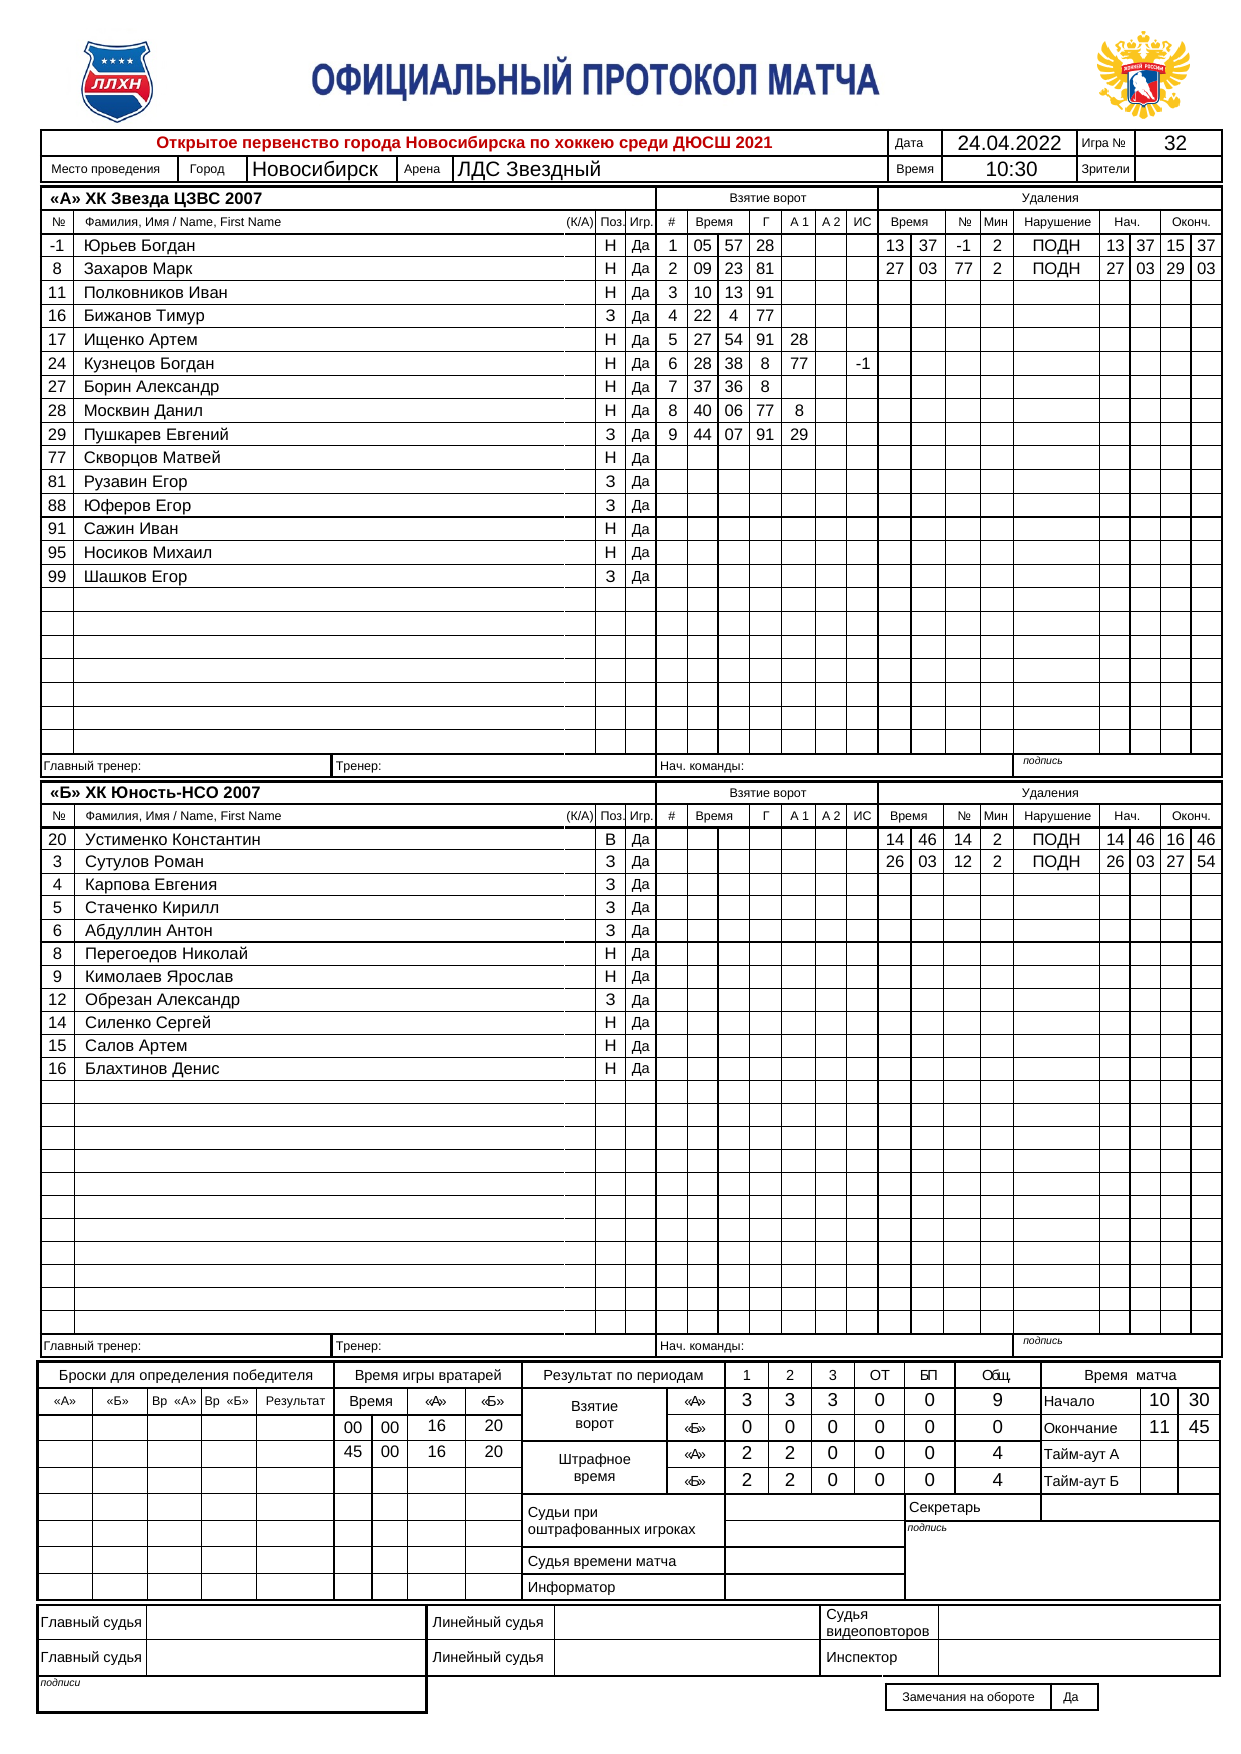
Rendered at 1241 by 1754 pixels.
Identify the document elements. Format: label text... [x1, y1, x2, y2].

table_header БП [905, 1363, 954, 1387]
table_cell [847, 235, 877, 256]
table_cell [879, 1150, 910, 1172]
table_cell [912, 588, 945, 611]
table_cell [912, 683, 945, 706]
table_cell [565, 1196, 595, 1218]
table_cell [1161, 920, 1190, 941]
table_cell Устименко Константин [75, 829, 564, 849]
table_cell [816, 235, 846, 256]
table_cell 8 [42, 943, 74, 964]
table_cell [946, 423, 980, 445]
table_cell [1014, 1127, 1099, 1149]
table_cell [1014, 518, 1099, 540]
table_cell [782, 1081, 815, 1103]
table_cell [816, 829, 846, 849]
table_cell 27 [1161, 850, 1190, 872]
table_cell [657, 659, 687, 682]
table_header Время матча [1042, 1363, 1219, 1387]
table_cell [816, 896, 846, 918]
table_cell [946, 659, 980, 682]
table_cell Да [626, 518, 655, 540]
table_cell Новосибирск [248, 157, 396, 181]
table_cell [782, 1127, 815, 1149]
table_cell [816, 1012, 846, 1033]
table_cell [1161, 1288, 1190, 1310]
table_cell [1192, 683, 1221, 706]
table_cell Время [688, 211, 749, 233]
table_cell 0 [855, 1389, 904, 1413]
table_cell [1161, 423, 1190, 445]
table_cell [1100, 1012, 1129, 1033]
table_cell [1100, 1104, 1129, 1126]
table_cell [912, 636, 945, 658]
table_cell [1014, 1173, 1099, 1195]
table_cell [1014, 612, 1099, 634]
table_cell Бижанов Тимур [74, 305, 564, 327]
table_cell [946, 470, 980, 493]
table_cell Судья видеоповторов [821, 1606, 938, 1639]
table_cell [565, 829, 595, 849]
table_cell [750, 565, 781, 587]
table_cell [657, 470, 687, 493]
table_cell Н [596, 328, 625, 351]
table_cell [688, 966, 717, 987]
table_cell [782, 1035, 815, 1057]
table_cell [750, 874, 781, 895]
table_cell [1161, 399, 1190, 422]
table_cell 8 [750, 352, 781, 374]
table_cell [39, 1521, 92, 1546]
table_cell [565, 1288, 595, 1310]
table_cell [847, 1081, 877, 1103]
table_cell [1100, 399, 1129, 422]
table_cell 27 [879, 257, 910, 280]
table_cell (К/А) [565, 805, 595, 826]
table_cell [944, 1219, 980, 1241]
table_cell [1100, 494, 1129, 516]
table_header Взятие ворот [657, 783, 877, 803]
table_cell [1100, 966, 1129, 987]
table_cell [847, 281, 877, 303]
table_cell Тайм-аут А [1042, 1441, 1140, 1467]
table_cell Время [688, 805, 749, 826]
table_cell [1131, 399, 1160, 422]
table_cell [373, 1521, 407, 1546]
table_cell [946, 565, 980, 587]
table_cell 16 [42, 305, 73, 327]
table_cell [879, 1219, 910, 1241]
table_cell [816, 588, 846, 611]
table_cell [657, 565, 687, 587]
table_cell [782, 1196, 815, 1218]
table_cell [719, 730, 749, 753]
table_cell 9 [42, 966, 74, 987]
table_cell [1100, 683, 1129, 706]
table_cell [596, 659, 625, 682]
table_cell подпись [906, 1522, 1219, 1599]
table_cell [1014, 707, 1099, 729]
table_cell [148, 1547, 201, 1573]
table_cell [782, 281, 815, 303]
table_cell [1192, 1311, 1221, 1333]
table_cell [148, 1494, 201, 1520]
table_cell [1192, 1012, 1221, 1033]
table_cell [1161, 1219, 1190, 1241]
table_cell [1192, 1288, 1221, 1310]
table_cell [565, 850, 595, 872]
table_cell [1131, 943, 1160, 964]
table_cell Тренер: [333, 755, 655, 776]
table_cell 2 [726, 1468, 768, 1493]
table_cell [1131, 730, 1160, 753]
table_cell [626, 1288, 655, 1310]
table_cell [944, 1242, 980, 1264]
table_cell [1131, 966, 1160, 987]
table_cell [816, 989, 846, 1011]
table_cell Шашков Егор [74, 565, 564, 587]
table_cell [1100, 612, 1129, 634]
table_cell [1100, 352, 1129, 374]
table_cell -1 [42, 235, 73, 256]
table_header Игра № [1078, 131, 1134, 155]
table_cell [565, 707, 595, 729]
table_cell Да [626, 874, 655, 895]
table_cell [75, 1288, 564, 1310]
table_cell [626, 1173, 655, 1195]
table_cell Арена [398, 157, 452, 181]
table_cell [1131, 446, 1160, 469]
table_cell Главный тренер: [42, 755, 330, 776]
table_cell [1192, 494, 1221, 516]
table_cell [912, 612, 945, 634]
table_cell [93, 1416, 147, 1440]
table_cell подпись [1014, 1335, 1221, 1356]
table_cell [657, 1081, 687, 1103]
table_cell [657, 541, 687, 564]
table_cell [782, 920, 815, 941]
table_cell [626, 1104, 655, 1126]
table_cell [555, 1640, 819, 1675]
table_cell [847, 470, 877, 493]
table_cell Н [596, 1012, 625, 1033]
table_cell [879, 1058, 910, 1079]
table_cell 37 [1131, 235, 1160, 256]
table_cell [847, 920, 877, 941]
table_cell [782, 874, 815, 895]
table_cell [688, 829, 717, 849]
table_cell [944, 1196, 980, 1218]
table_cell [657, 920, 687, 941]
table_cell Да [626, 943, 655, 964]
table_cell [782, 494, 815, 516]
table_cell Сажин Иван [74, 518, 564, 540]
table_cell [946, 399, 980, 422]
table_cell [981, 518, 1013, 540]
table_cell З [596, 423, 625, 445]
table_cell [1161, 1058, 1190, 1079]
table_cell [1192, 446, 1221, 469]
table_cell [688, 920, 717, 941]
table_cell -1 [946, 235, 980, 256]
table_cell 12 [42, 989, 74, 1011]
table_cell [719, 943, 749, 964]
table_cell [1161, 565, 1190, 587]
table_cell [912, 328, 945, 351]
table_cell Москвин Данил [74, 399, 564, 422]
table_cell 45 [335, 1441, 371, 1467]
table_cell [847, 1311, 877, 1333]
table_cell [39, 1574, 92, 1599]
table_cell Абдуллин Антон [75, 920, 564, 941]
table_cell [750, 1058, 781, 1079]
table_cell Да [626, 829, 655, 849]
table_cell [847, 1058, 877, 1079]
table_cell [257, 1468, 333, 1493]
table_cell З [596, 874, 625, 895]
table_cell [373, 1468, 407, 1493]
table_cell [879, 707, 910, 729]
table_cell [1131, 518, 1160, 540]
table_cell 8 [657, 399, 687, 422]
table_cell Н [596, 281, 625, 303]
table_cell [1161, 989, 1190, 1011]
table_cell [1161, 1173, 1190, 1195]
table_cell [719, 683, 749, 706]
table_cell Блахтинов Денис [75, 1058, 564, 1079]
table_cell 3 [769, 1389, 811, 1413]
table_cell [912, 1081, 943, 1103]
table_cell [1161, 1196, 1190, 1218]
table_cell [816, 850, 846, 872]
table_cell [944, 1288, 980, 1310]
table_cell [1161, 707, 1190, 729]
table_cell В [596, 829, 625, 849]
table_cell 2 [657, 257, 687, 280]
table_cell [1131, 565, 1160, 587]
table_cell Мин [981, 211, 1013, 233]
table_cell [782, 376, 815, 398]
table_cell [202, 1547, 256, 1573]
table_cell [816, 659, 846, 682]
table_cell 2 [981, 257, 1013, 280]
table_cell [1131, 305, 1160, 327]
table_cell [816, 636, 846, 658]
table_cell [466, 1494, 521, 1520]
table_cell Тайм-аут Б [1042, 1468, 1140, 1493]
table_cell [719, 850, 749, 872]
table_cell [939, 1606, 1219, 1639]
table_cell [408, 1574, 465, 1599]
table_cell [596, 1311, 625, 1333]
table_cell [719, 565, 749, 587]
table_cell [1131, 659, 1160, 682]
table_cell [148, 1441, 201, 1467]
table_cell [565, 874, 595, 895]
table_cell [1100, 470, 1129, 493]
table_cell [750, 1104, 781, 1126]
table_cell [912, 1265, 943, 1287]
table_cell [565, 352, 595, 374]
table_cell Н [596, 1035, 625, 1057]
table_cell [74, 636, 564, 658]
table_cell [782, 966, 815, 987]
table_cell [1192, 565, 1221, 587]
table_cell [626, 1265, 655, 1287]
table_cell [202, 1494, 256, 1520]
table_cell [688, 1288, 717, 1310]
table_cell [816, 423, 846, 445]
table_cell Нарушение [1014, 211, 1099, 233]
table_cell Перегоедов Николай [75, 943, 564, 964]
table_cell [565, 989, 595, 1011]
table_cell 16 [42, 1058, 74, 1079]
table_cell [657, 1058, 687, 1079]
table_cell [879, 352, 910, 374]
table_header Удаления [879, 783, 1221, 803]
table_cell [1192, 966, 1221, 987]
table_cell [816, 874, 846, 895]
table_cell [912, 920, 943, 941]
table_cell 14 [42, 1012, 74, 1033]
table_cell [42, 1265, 74, 1287]
table_cell [657, 518, 687, 540]
table_cell [596, 588, 625, 611]
table_cell 9 [657, 423, 687, 445]
table_cell [373, 1574, 407, 1599]
table_cell [750, 1288, 781, 1310]
table_cell Линейный судья [428, 1606, 554, 1639]
table_cell Секретарь [906, 1495, 1040, 1520]
table_cell 46 [1192, 829, 1221, 849]
table_cell [1014, 423, 1099, 445]
table_cell [596, 612, 625, 634]
table_cell [466, 1547, 521, 1573]
table_cell 0 [905, 1389, 954, 1413]
table_cell подписи [39, 1677, 425, 1711]
table_cell [879, 920, 910, 941]
table_cell З [596, 850, 625, 872]
table_cell [750, 1242, 781, 1264]
table_cell 9 [956, 1389, 1040, 1413]
table_cell [688, 1196, 717, 1218]
table_cell [75, 1081, 564, 1103]
table_cell Взятие ворот [523, 1389, 666, 1440]
table_cell [148, 1468, 201, 1493]
table_cell [719, 494, 749, 516]
table_cell [657, 1265, 687, 1287]
table_cell [816, 707, 846, 729]
table_header Общ. [956, 1363, 1040, 1387]
table_cell [657, 494, 687, 516]
table_cell [202, 1521, 256, 1546]
table_cell [816, 565, 846, 587]
table_cell 0 [905, 1415, 954, 1440]
table_cell [912, 707, 945, 729]
table_cell [1192, 1150, 1221, 1172]
table_cell 28 [688, 352, 717, 374]
table_cell [39, 1468, 92, 1493]
table_cell [944, 1104, 980, 1126]
table_header 24.04.2022 [943, 131, 1076, 155]
table_cell [335, 1468, 371, 1493]
table_cell [688, 1242, 717, 1264]
table_cell [946, 612, 980, 634]
table_cell [719, 541, 749, 564]
table_cell [912, 494, 945, 516]
table_cell [879, 376, 910, 398]
table_cell «Б» [668, 1468, 724, 1493]
table_cell [1131, 541, 1160, 564]
table_cell [657, 850, 687, 872]
table_cell [39, 1494, 92, 1520]
table_cell [657, 683, 687, 706]
table_cell Да [626, 423, 655, 445]
table_cell [719, 659, 749, 682]
table_cell Да [626, 399, 655, 422]
table_cell Да [626, 281, 655, 303]
table_cell [816, 1196, 846, 1218]
table_cell [1131, 683, 1160, 706]
table_cell подпись [1014, 755, 1221, 776]
table_cell [1100, 541, 1129, 564]
table_cell Н [596, 235, 625, 256]
table_cell [1131, 1173, 1160, 1195]
table_cell Да [626, 1058, 655, 1079]
table_cell 23 [719, 257, 749, 280]
table_cell 10 [1141, 1389, 1177, 1413]
table_cell [879, 659, 910, 682]
table_cell [1100, 423, 1129, 445]
table_cell [912, 659, 945, 682]
table_cell Окончание [1042, 1415, 1140, 1440]
table_cell [944, 966, 980, 987]
table_cell [1014, 328, 1099, 351]
table_cell [981, 683, 1013, 706]
table_cell [1161, 281, 1190, 303]
table_cell 77 [946, 257, 980, 280]
table_cell [782, 1104, 815, 1126]
table_cell [782, 565, 815, 587]
table_cell [1100, 874, 1129, 895]
table_cell [719, 1058, 749, 1079]
table_cell З [596, 896, 625, 918]
table_cell [565, 1035, 595, 1057]
table_cell [1131, 920, 1160, 941]
table_cell 54 [1192, 850, 1221, 872]
table_cell 4 [42, 874, 74, 895]
table_cell [981, 943, 1013, 964]
table_cell [847, 446, 877, 469]
table_cell [1161, 376, 1190, 398]
table_cell [944, 1081, 980, 1103]
table_cell Да [626, 470, 655, 493]
table_cell [847, 989, 877, 1011]
table_cell [74, 612, 564, 634]
table_header 3 [812, 1363, 854, 1387]
table_cell [1192, 352, 1221, 374]
table_cell [847, 612, 877, 634]
table_cell 2 [981, 235, 1013, 256]
table_header Время игры вратарей [335, 1363, 521, 1387]
table_cell [596, 1081, 625, 1103]
table_cell [596, 636, 625, 658]
table_cell [719, 1035, 749, 1057]
table_cell 81 [42, 470, 73, 493]
table_cell [42, 1311, 74, 1333]
table_cell [565, 257, 595, 280]
table_cell [782, 730, 815, 753]
table_cell [657, 1242, 687, 1264]
table_cell 11 [1141, 1415, 1177, 1440]
table_cell [596, 1242, 625, 1264]
table_cell [981, 896, 1013, 918]
table_cell [373, 1547, 407, 1573]
table_cell Да [626, 494, 655, 516]
table_cell [981, 423, 1013, 445]
table_cell З [596, 920, 625, 941]
table_cell [202, 1574, 256, 1599]
table_cell [879, 305, 910, 327]
table_cell Тренер: [333, 1335, 655, 1356]
table_cell [944, 989, 980, 1011]
table_cell [912, 1311, 943, 1333]
table_cell [750, 1035, 781, 1057]
table_cell [847, 1219, 877, 1241]
table_cell [981, 352, 1013, 374]
table_cell Да [626, 989, 655, 1011]
table_cell [657, 989, 687, 1011]
table_cell [719, 1081, 749, 1103]
table_cell [719, 1242, 749, 1264]
table_cell [847, 423, 877, 445]
table_cell [750, 966, 781, 987]
table_cell 07 [719, 423, 749, 445]
table_cell [782, 707, 815, 729]
table_cell [1161, 541, 1190, 564]
table_cell [879, 565, 910, 587]
table_cell [782, 850, 815, 872]
table_cell [816, 281, 846, 303]
table_cell Нач. команды: [657, 755, 1012, 776]
table_cell [1014, 352, 1099, 374]
table_cell [565, 235, 595, 256]
table_cell 91 [750, 423, 781, 445]
table_cell [565, 730, 595, 753]
table_cell [626, 1311, 655, 1333]
table_cell 38 [719, 352, 749, 374]
table_cell [912, 423, 945, 445]
table_cell Фамилия, Имя / Name, First Name [74, 211, 565, 233]
table_cell [93, 1521, 147, 1546]
table_cell [1131, 423, 1160, 445]
table_cell [912, 518, 945, 540]
table_cell 4 [657, 305, 687, 327]
table_cell [944, 1265, 980, 1287]
table_cell [596, 1265, 625, 1287]
table_cell [750, 730, 781, 753]
table_cell З [596, 470, 625, 493]
table_cell [750, 1219, 781, 1241]
table_cell [148, 1416, 201, 1440]
table_cell [1100, 305, 1129, 327]
table_cell [75, 1219, 564, 1241]
table_cell Информатор [523, 1575, 724, 1599]
table_cell [596, 1196, 625, 1218]
table_cell [335, 1494, 371, 1520]
table_cell [1131, 376, 1160, 398]
table_cell [1131, 352, 1160, 374]
table_cell [782, 446, 815, 469]
table_cell № [944, 805, 980, 826]
table_cell [750, 1127, 781, 1149]
table_cell 14 [1100, 829, 1129, 849]
table_cell Место проведения [42, 157, 177, 181]
table_cell Город [179, 157, 246, 181]
table_cell [466, 1521, 521, 1546]
table_cell [657, 1012, 687, 1033]
table_cell 24 [42, 352, 73, 374]
table_cell [1161, 1127, 1190, 1149]
table_cell [688, 1127, 717, 1149]
table_cell [719, 518, 749, 540]
table_cell [726, 1521, 904, 1546]
table_cell 7 [657, 376, 687, 398]
table_cell [847, 1196, 877, 1218]
table_cell [688, 896, 717, 918]
table_cell [626, 1081, 655, 1103]
table_cell Время [879, 805, 943, 826]
table_cell З [596, 565, 625, 587]
table_cell [719, 470, 749, 493]
table_cell [565, 588, 595, 611]
table_cell [912, 989, 943, 1011]
table_cell [1131, 989, 1160, 1011]
table_cell [565, 541, 595, 564]
table_cell [42, 1242, 74, 1264]
table_cell 00 [373, 1416, 407, 1440]
table_cell [847, 1265, 877, 1287]
table_cell 15 [42, 1035, 74, 1057]
table_cell 88 [42, 494, 73, 516]
table_cell [555, 1606, 819, 1639]
table_cell 3 [42, 850, 74, 872]
table_cell [147, 1640, 425, 1675]
table_cell 11 [42, 281, 73, 303]
table_cell [981, 1058, 1013, 1079]
table_cell [565, 1104, 595, 1126]
table_cell [565, 1012, 595, 1033]
table_cell «Б » [466, 1389, 521, 1413]
table_cell [1192, 636, 1221, 658]
table_cell ПОДН [1014, 235, 1099, 256]
table_cell [1014, 565, 1099, 587]
table_cell [816, 1035, 846, 1057]
table_cell Да [626, 352, 655, 374]
table_cell [1161, 1104, 1190, 1126]
table_cell [565, 328, 595, 351]
table_cell 8 [782, 399, 815, 422]
table_cell 29 [1161, 257, 1190, 280]
table_cell [1192, 588, 1221, 611]
table_cell 2 [981, 850, 1013, 872]
table_cell [719, 707, 749, 729]
table_cell 77 [42, 446, 73, 469]
table_cell Да [626, 257, 655, 280]
table_cell [981, 707, 1013, 729]
table_cell [816, 966, 846, 987]
table_cell Линейный судья [428, 1640, 554, 1675]
table_cell [202, 1468, 256, 1493]
table_cell [946, 588, 980, 611]
table_cell [1161, 305, 1190, 327]
table_cell [1131, 328, 1160, 351]
picture [5, 28, 1197, 129]
table_cell [782, 683, 815, 706]
table_cell [657, 1173, 687, 1195]
table_cell [816, 1104, 846, 1126]
table_cell Главный судья [39, 1606, 146, 1639]
table_cell Да [626, 896, 655, 918]
table_cell [750, 612, 781, 634]
table_cell [42, 1173, 74, 1195]
table_cell [719, 1173, 749, 1195]
table_cell [719, 1219, 749, 1241]
table_cell 16 [408, 1441, 465, 1467]
table_cell [93, 1547, 147, 1573]
table_cell [719, 1127, 749, 1149]
table_cell [946, 730, 980, 753]
table_cell [1192, 376, 1221, 398]
table_cell (К/А) [565, 211, 595, 233]
table_cell [719, 636, 749, 658]
table_cell [816, 470, 846, 493]
table_cell [1014, 1265, 1099, 1287]
table_cell 1 [657, 235, 687, 256]
table_cell 06 [719, 399, 749, 422]
table_cell [782, 896, 815, 918]
table_cell [335, 1574, 371, 1599]
table_cell [1192, 470, 1221, 493]
table_cell [565, 612, 595, 634]
table_cell [1161, 328, 1190, 351]
table_cell Да [626, 235, 655, 256]
table_cell № [42, 211, 73, 233]
table_cell [74, 659, 564, 682]
table_cell [1192, 423, 1221, 445]
table_cell [565, 470, 595, 493]
table_cell Игр. [626, 805, 655, 826]
table_cell [912, 376, 945, 398]
table_cell [1161, 612, 1190, 634]
table_cell [1014, 494, 1099, 516]
table_cell [879, 588, 910, 611]
table_cell [257, 1574, 333, 1599]
table_cell [944, 920, 980, 941]
table_cell [1192, 1173, 1221, 1195]
table_cell 36 [719, 376, 749, 398]
table_cell [946, 518, 980, 540]
table_cell [750, 683, 781, 706]
table_cell Юрьев Богдан [74, 235, 564, 256]
table_cell [596, 1173, 625, 1195]
table_cell [879, 1196, 910, 1218]
table_cell [93, 1574, 147, 1599]
table_cell [1131, 470, 1160, 493]
table_cell [657, 1288, 687, 1310]
table_cell [1192, 1219, 1221, 1241]
table_cell [565, 1219, 595, 1241]
table_cell [1161, 659, 1190, 682]
table_cell 0 [855, 1442, 904, 1467]
table_cell [657, 896, 687, 918]
table_cell 27 [1100, 257, 1129, 280]
table_cell [1192, 1127, 1221, 1149]
table_cell [912, 730, 945, 753]
table_cell [688, 659, 717, 682]
table_cell [879, 494, 910, 516]
table_cell [1192, 1081, 1221, 1103]
table_cell [750, 943, 781, 964]
table_cell [1100, 1058, 1129, 1079]
table_cell [1192, 281, 1221, 303]
table_cell Да [626, 1035, 655, 1057]
table_cell [816, 541, 846, 564]
table_cell [688, 541, 717, 564]
table_cell [688, 989, 717, 1011]
table_cell 14 [879, 829, 910, 849]
table_cell [750, 1081, 781, 1103]
table_cell [816, 1265, 846, 1287]
table_cell [782, 1058, 815, 1079]
table_cell [1141, 1441, 1177, 1467]
table_cell [816, 494, 846, 516]
table_cell [1131, 874, 1160, 895]
table_cell [879, 541, 910, 564]
table_cell [1192, 1058, 1221, 1079]
table_cell [147, 1606, 425, 1639]
table_cell [1161, 494, 1190, 516]
table_cell [1192, 1242, 1221, 1264]
table_cell [912, 1219, 943, 1241]
table_cell [75, 1242, 564, 1264]
table_cell [847, 518, 877, 540]
table_cell [816, 328, 846, 351]
table_cell [1014, 1150, 1099, 1172]
table_cell [816, 1242, 846, 1264]
table_cell ПОДН [1014, 829, 1099, 849]
table_cell № [946, 211, 980, 233]
table_cell [879, 1012, 910, 1033]
table_cell [42, 1150, 74, 1172]
table_cell Инспектор [821, 1640, 938, 1675]
table_cell [565, 446, 595, 469]
table_cell [847, 494, 877, 516]
table_header Результат по периодам [523, 1363, 724, 1387]
table_cell [688, 943, 717, 964]
table_cell [879, 281, 910, 303]
table_cell [981, 920, 1013, 941]
table_cell [42, 1288, 74, 1310]
table_cell [1014, 1288, 1099, 1310]
table_cell [657, 730, 687, 753]
table_cell [1100, 659, 1129, 682]
table_header ОТ [855, 1363, 904, 1387]
table_cell [750, 1150, 781, 1172]
table_cell 03 [912, 850, 943, 872]
table_cell Н [596, 399, 625, 422]
table_cell Сутулов Роман [75, 850, 564, 872]
table_cell [148, 1574, 201, 1599]
table_header Дата [889, 131, 941, 155]
table_cell [657, 1150, 687, 1172]
table_cell [847, 943, 877, 964]
table_cell № [42, 805, 74, 826]
table_cell [912, 470, 945, 493]
table_cell [719, 588, 749, 611]
table_cell [816, 1173, 846, 1195]
table_cell [1192, 1104, 1221, 1126]
table_header Удаления [879, 188, 1221, 209]
table_cell Да [626, 376, 655, 398]
table_cell [1100, 328, 1129, 351]
table_cell Зрители [1078, 157, 1134, 181]
table_cell [1161, 1081, 1190, 1103]
table_cell [335, 1547, 371, 1573]
table_cell [816, 352, 846, 374]
table_cell [912, 305, 945, 327]
table_header «Б» ХК Юность-НСО 2007 [42, 783, 655, 803]
table_cell [257, 1441, 333, 1467]
table_cell [202, 1441, 256, 1467]
table_cell Да [626, 966, 655, 987]
table_cell [1192, 896, 1221, 918]
table_cell [847, 683, 877, 706]
table_cell [816, 730, 846, 753]
table_cell [688, 1104, 717, 1126]
table_cell 27 [42, 376, 73, 398]
table_cell [596, 1150, 625, 1172]
table_cell 46 [1131, 829, 1160, 849]
table_cell [847, 1012, 877, 1033]
table_cell [816, 399, 846, 422]
table_cell Да [626, 565, 655, 587]
table_cell [1192, 1265, 1221, 1287]
table_cell 0 [769, 1415, 811, 1440]
table_cell [42, 1127, 74, 1149]
table_cell [408, 1468, 465, 1493]
table_cell 0 [855, 1468, 904, 1493]
table_cell [1100, 1265, 1129, 1287]
table_cell [1014, 920, 1099, 941]
table_cell 13 [1100, 235, 1129, 256]
table_cell [1131, 636, 1160, 658]
table_cell 20 [466, 1416, 521, 1440]
table_cell [847, 1150, 877, 1172]
table_cell 0 [812, 1415, 854, 1440]
table_cell [408, 1494, 465, 1520]
table_cell [944, 1035, 980, 1057]
table_cell Поз. [596, 211, 625, 233]
table_cell [688, 1265, 717, 1287]
table_cell ИС [847, 805, 877, 826]
table_cell [657, 1104, 687, 1126]
table_cell [688, 636, 717, 658]
table_cell Захаров Марк [74, 257, 564, 280]
table_cell [912, 966, 943, 987]
table_cell [946, 376, 980, 398]
table_cell [946, 707, 980, 729]
table_cell 28 [782, 328, 815, 351]
table_cell [750, 446, 781, 469]
table_cell [816, 376, 846, 398]
table_cell [1100, 565, 1129, 587]
table_cell «Б» [93, 1389, 147, 1413]
table_cell [1161, 1311, 1190, 1333]
table_cell [688, 612, 717, 634]
table_cell [1192, 730, 1221, 753]
table_cell [565, 1265, 595, 1287]
table_cell [912, 281, 945, 303]
table_cell [719, 612, 749, 634]
table_cell [42, 1104, 74, 1126]
table_cell Нач. [1100, 211, 1160, 233]
table_cell [719, 1196, 749, 1218]
table_cell 77 [750, 305, 781, 327]
table_cell [946, 328, 980, 351]
table_cell [1161, 588, 1190, 611]
table_cell 3 [726, 1389, 768, 1413]
table_cell [1192, 541, 1221, 564]
table_cell [565, 966, 595, 987]
table_cell [1192, 659, 1221, 682]
table_cell 0 [855, 1415, 904, 1440]
table_cell [782, 257, 815, 280]
table_cell [1100, 730, 1129, 753]
table_cell [1014, 659, 1099, 682]
table_cell [42, 659, 73, 682]
table_cell [373, 1494, 407, 1520]
table_cell Время [889, 157, 941, 181]
table_cell [1100, 943, 1129, 964]
table_header Броски для определения победителя [39, 1363, 333, 1387]
table_cell [847, 1127, 877, 1149]
table_cell [816, 257, 846, 280]
table_cell [1131, 1081, 1160, 1103]
table_cell [847, 659, 877, 682]
table_header 2 [769, 1363, 811, 1387]
table_cell [39, 1547, 92, 1573]
table_cell [1131, 1311, 1160, 1333]
table_cell 10 [688, 281, 717, 303]
table_cell Салов Артем [75, 1035, 564, 1057]
table_cell 57 [719, 235, 749, 256]
table_cell [981, 730, 1013, 753]
table_cell [750, 829, 781, 849]
table_cell Н [596, 943, 625, 964]
table_cell [596, 683, 625, 706]
table_cell 91 [42, 518, 73, 540]
table_cell [565, 683, 595, 706]
table_cell # [657, 211, 687, 233]
table_cell [981, 470, 1013, 493]
table_cell [782, 829, 815, 849]
table_cell [879, 470, 910, 493]
table_cell Начало [1042, 1389, 1140, 1413]
table_cell [39, 1416, 92, 1440]
table_cell [688, 1311, 717, 1333]
table_cell [1161, 1150, 1190, 1172]
table_cell 54 [719, 328, 749, 351]
table_cell [1131, 1219, 1160, 1241]
table_cell [75, 1173, 564, 1195]
table_cell 03 [912, 257, 945, 280]
table_cell [1161, 874, 1190, 895]
table_cell [1014, 446, 1099, 469]
table_cell 4 [719, 305, 749, 327]
table_cell [750, 1311, 781, 1333]
table_cell [879, 1311, 910, 1333]
table_cell [1014, 874, 1099, 895]
table_cell [1192, 305, 1221, 327]
table_cell [719, 1104, 749, 1126]
table_cell 30 [1179, 1389, 1219, 1413]
table_cell [74, 707, 564, 729]
table_cell [847, 328, 877, 351]
table_cell [1014, 1242, 1099, 1264]
table_cell 44 [688, 423, 717, 445]
table_cell [335, 1521, 371, 1546]
table_cell ЛДС Звездный [454, 157, 887, 181]
table_cell [1161, 966, 1190, 987]
table_cell [1014, 305, 1099, 327]
table_cell [879, 446, 910, 469]
table_cell [879, 989, 910, 1011]
table_cell [1014, 1196, 1099, 1218]
table_cell 0 [905, 1468, 954, 1493]
table_cell [688, 1035, 717, 1057]
table_cell [946, 352, 980, 374]
table_cell Нач. команды: [657, 1335, 1012, 1356]
table_cell [1100, 518, 1129, 540]
table_cell [879, 1035, 910, 1057]
table_cell 6 [657, 352, 687, 374]
table_cell [1136, 157, 1221, 181]
table_cell [981, 1081, 1013, 1103]
table_cell [565, 1242, 595, 1264]
table_cell [1131, 1242, 1160, 1264]
table_cell [565, 659, 595, 682]
table_cell [719, 1311, 749, 1333]
table_cell [1192, 989, 1221, 1011]
table_cell [688, 707, 717, 729]
table_cell 2 [726, 1442, 768, 1467]
table_cell [1014, 541, 1099, 564]
table_cell [981, 541, 1013, 564]
table_cell [726, 1548, 904, 1573]
table_cell 46 [912, 829, 943, 849]
table_cell [719, 829, 749, 849]
table_cell [1014, 636, 1099, 658]
table_cell [1192, 874, 1221, 895]
table_cell [782, 305, 815, 327]
table_cell [782, 1219, 815, 1241]
table_header Взятие ворот [657, 188, 877, 209]
table_cell [75, 1311, 564, 1333]
table_cell [1014, 470, 1099, 493]
table_cell [719, 966, 749, 987]
table_cell [750, 518, 781, 540]
table_cell Оконч. [1161, 211, 1221, 233]
table_cell [912, 1242, 943, 1264]
table_cell [750, 494, 781, 516]
table_cell [1100, 636, 1129, 658]
table_cell [1131, 1150, 1160, 1172]
table_cell [946, 446, 980, 469]
table_cell [1100, 376, 1129, 398]
table_cell 00 [373, 1441, 407, 1467]
table_cell [879, 1081, 910, 1103]
table_cell [466, 1468, 521, 1493]
table_cell [981, 1150, 1013, 1172]
table_cell [657, 1219, 687, 1241]
table_cell [1179, 1441, 1219, 1467]
table_cell [42, 636, 73, 658]
table_cell [1192, 1035, 1221, 1057]
table_cell [626, 588, 655, 611]
table_cell [1100, 446, 1129, 469]
table_cell [688, 470, 717, 493]
table_cell [816, 1058, 846, 1079]
table_cell [912, 352, 945, 374]
table_cell [879, 1242, 910, 1264]
table_cell [565, 943, 595, 964]
table_cell [1100, 920, 1129, 941]
table_cell [688, 518, 717, 540]
table_cell [912, 874, 943, 895]
table_cell А 2 [816, 211, 846, 233]
table_cell [879, 1288, 910, 1310]
table_cell [912, 896, 943, 918]
table_cell Игр. [626, 211, 655, 233]
table_cell [42, 707, 73, 729]
table_cell [1014, 943, 1099, 964]
table_cell [879, 423, 910, 445]
table_cell Вр «Б» [202, 1389, 256, 1413]
table_cell [750, 636, 781, 658]
table_cell 17 [42, 328, 73, 351]
table_cell [782, 235, 815, 256]
table_cell [1100, 1311, 1129, 1333]
table_cell [688, 565, 717, 587]
table_cell [879, 1265, 910, 1287]
table_cell [688, 494, 717, 516]
table_cell [782, 1288, 815, 1310]
table_cell [719, 446, 749, 469]
table_cell [981, 281, 1013, 303]
table_cell [847, 829, 877, 849]
table_cell [847, 1288, 877, 1310]
table_cell [750, 541, 781, 564]
table_cell [1014, 1058, 1099, 1079]
table_cell Кузнецов Богдан [74, 352, 564, 374]
table_cell 3 [657, 281, 687, 303]
table_cell [847, 541, 877, 564]
table_cell [688, 730, 717, 753]
table_cell [879, 518, 910, 540]
table_cell [1131, 1035, 1160, 1057]
table_cell [1100, 1173, 1129, 1195]
table_cell [944, 1150, 980, 1172]
table_cell [74, 588, 564, 611]
table_cell [750, 1196, 781, 1218]
table_cell [688, 850, 717, 872]
table_cell 45 [1179, 1415, 1219, 1440]
table_cell Скворцов Матвей [74, 446, 564, 469]
table_cell [1131, 1265, 1160, 1287]
table_cell [257, 1416, 333, 1440]
table_cell [565, 423, 595, 445]
table_cell Н [596, 376, 625, 398]
table_cell [1014, 730, 1099, 753]
table_cell [688, 874, 717, 895]
table_cell Оконч. [1161, 805, 1221, 826]
table_cell [1192, 920, 1221, 941]
table_cell [782, 1265, 815, 1287]
table_cell Силенко Сергей [75, 1012, 564, 1033]
table_cell 91 [750, 328, 781, 351]
table_cell [912, 399, 945, 422]
table_cell [1179, 1468, 1219, 1493]
table_cell [1099, 1682, 1220, 1711]
table_cell [1014, 376, 1099, 398]
table_cell [750, 850, 781, 872]
table_cell [946, 541, 980, 564]
table_cell [657, 1311, 687, 1333]
table_cell Г [750, 211, 781, 233]
table_cell [816, 518, 846, 540]
table_cell Полковников Иван [74, 281, 564, 303]
table_cell 16 [1161, 829, 1190, 849]
table_cell [912, 1150, 943, 1172]
table_cell [944, 1127, 980, 1149]
table_cell Ищенко Артем [74, 328, 564, 351]
table_cell [816, 683, 846, 706]
table_cell [944, 896, 980, 918]
table_cell [626, 612, 655, 634]
table_cell «А» [408, 1389, 465, 1413]
table_cell [565, 281, 595, 303]
table_cell [657, 636, 687, 658]
table_cell [1100, 707, 1129, 729]
table_cell [944, 1058, 980, 1079]
table_cell [1161, 1265, 1190, 1287]
table_cell Нач. [1100, 805, 1160, 826]
table_cell [782, 659, 815, 682]
table_cell [1014, 1311, 1099, 1333]
table_cell 5 [42, 896, 74, 918]
table_cell 13 [719, 281, 749, 303]
table_cell [981, 1127, 1013, 1149]
table_cell Время [335, 1389, 407, 1413]
table_cell [782, 636, 815, 658]
table_cell Обрезан Александр [75, 989, 564, 1011]
table_cell [1192, 612, 1221, 634]
table_cell Н [596, 1058, 625, 1079]
table_cell [1161, 470, 1190, 493]
table_cell [1100, 1127, 1129, 1149]
table_cell 8 [750, 376, 781, 398]
table_cell [981, 966, 1013, 987]
table_cell 91 [750, 281, 781, 303]
table_cell [944, 943, 980, 964]
table_cell [944, 874, 980, 895]
table_cell 2 [981, 829, 1013, 849]
table_cell 6 [42, 920, 74, 941]
table_cell 0 [812, 1468, 854, 1493]
table_cell [750, 588, 781, 611]
table_cell [42, 730, 73, 753]
table_cell [1014, 1081, 1099, 1103]
table_cell 0 [812, 1442, 854, 1467]
table_cell # [657, 805, 687, 826]
table_cell [565, 565, 595, 587]
table_cell [879, 1104, 910, 1126]
table_header Замечания на обороте [887, 1685, 1050, 1709]
table_cell [1131, 281, 1160, 303]
table_cell [981, 1288, 1013, 1310]
table_cell [847, 1242, 877, 1264]
table_cell [565, 376, 595, 398]
table_cell [719, 896, 749, 918]
table_cell 03 [1131, 257, 1160, 280]
table_cell [657, 1127, 687, 1149]
table_cell [626, 1150, 655, 1172]
table_cell [1131, 494, 1160, 516]
table_cell [782, 518, 815, 540]
table_cell [981, 636, 1013, 658]
table_cell [912, 1012, 943, 1033]
table_cell [257, 1521, 333, 1546]
table_cell З [596, 989, 625, 1011]
table_cell 0 [905, 1442, 954, 1467]
table_cell [1131, 1127, 1160, 1149]
table_cell [1192, 399, 1221, 422]
table_cell [1161, 1012, 1190, 1033]
table_cell [1131, 1012, 1160, 1033]
table_cell [565, 518, 595, 540]
table_cell «А» [668, 1389, 724, 1413]
table_cell [75, 1265, 564, 1287]
table_cell Кимолаев Ярослав [75, 966, 564, 987]
table_cell [42, 1196, 74, 1218]
table_cell 12 [944, 850, 980, 872]
table_cell [847, 636, 877, 658]
table_cell Стаченко Кирилл [75, 896, 564, 918]
table_cell Н [596, 446, 625, 469]
table_cell А 1 [782, 211, 815, 233]
table_cell [847, 588, 877, 611]
table_cell [816, 1081, 846, 1103]
table_cell [93, 1468, 147, 1493]
table_cell [42, 1081, 74, 1103]
table_cell 2 [769, 1442, 811, 1467]
table_cell [912, 1173, 943, 1195]
table_cell [847, 1035, 877, 1057]
table_cell [816, 943, 846, 964]
table_cell [596, 707, 625, 729]
table_cell [428, 1677, 882, 1711]
table_cell [782, 541, 815, 564]
table_cell [565, 1081, 595, 1103]
table_cell 16 [408, 1416, 465, 1440]
table_cell [596, 1288, 625, 1310]
table_cell [816, 446, 846, 469]
table_cell [750, 896, 781, 918]
table_cell [1161, 1242, 1190, 1264]
table_cell [750, 659, 781, 682]
table_cell [688, 1173, 717, 1195]
table_cell [912, 1127, 943, 1149]
table_cell [257, 1494, 333, 1520]
table_cell [688, 1058, 717, 1079]
table_cell 40 [688, 399, 717, 422]
table_cell «А» [668, 1442, 724, 1467]
table_cell [944, 1173, 980, 1195]
table_cell [1014, 1104, 1099, 1126]
table_cell [946, 494, 980, 516]
table_cell 14 [944, 829, 980, 849]
table_cell [596, 730, 625, 753]
table_cell [688, 1012, 717, 1033]
table_cell 37 [1192, 235, 1221, 256]
table_cell [148, 1521, 201, 1546]
table_cell [1161, 446, 1190, 469]
table_cell [816, 1127, 846, 1149]
table_cell Главный судья [39, 1640, 146, 1675]
table_cell [657, 1035, 687, 1057]
table_cell 13 [879, 235, 910, 256]
table_cell [847, 257, 877, 280]
table_cell [626, 659, 655, 682]
table_cell [1042, 1495, 1219, 1520]
table_cell [879, 328, 910, 351]
table_cell [1192, 707, 1221, 729]
table_cell Н [596, 352, 625, 374]
table_cell [939, 1640, 1219, 1675]
table_cell [626, 1219, 655, 1241]
table_cell А 1 [782, 805, 815, 826]
table_cell [565, 305, 595, 327]
table_cell [1100, 1288, 1129, 1310]
table_cell [257, 1547, 333, 1573]
table_cell [981, 1012, 1013, 1033]
table_cell [1014, 281, 1099, 303]
table_cell [847, 730, 877, 753]
table_cell [782, 612, 815, 634]
table_cell [981, 1311, 1013, 1333]
table_cell Штрафное время [523, 1442, 666, 1493]
table_cell Борин Александр [74, 376, 564, 398]
table_header «А» ХК Звезда ЦЗВС 2007 [42, 188, 655, 209]
table_cell [750, 1173, 781, 1195]
table_cell [1131, 896, 1160, 918]
table_cell [1161, 730, 1190, 753]
table_cell [750, 470, 781, 493]
table_cell «Б» [668, 1415, 724, 1440]
table_cell [719, 989, 749, 1011]
table_cell Судья времени матча [523, 1548, 724, 1573]
table_cell [565, 1311, 595, 1333]
table_cell [75, 1104, 564, 1126]
table_cell [750, 920, 781, 941]
table_cell [1141, 1468, 1177, 1493]
table_cell [93, 1494, 147, 1520]
table_cell [626, 1127, 655, 1149]
table_cell [1100, 1242, 1129, 1264]
table_cell [816, 1288, 846, 1310]
table_cell [912, 1288, 943, 1310]
table_cell [912, 565, 945, 587]
table_cell [1161, 518, 1190, 540]
table_cell [565, 1150, 595, 1172]
table_cell [816, 920, 846, 941]
table_cell 20 [42, 829, 74, 849]
table_cell [912, 943, 943, 964]
table_cell [946, 305, 980, 327]
table_cell Время [879, 211, 945, 233]
table_header Открытое первенство города Новосибирска по хоккею среди ДЮСШ 2021 [42, 131, 887, 155]
table_cell 03 [1131, 850, 1160, 872]
table_cell [1131, 1196, 1160, 1218]
table_cell Рузавин Егор [74, 470, 564, 493]
table_cell [93, 1441, 147, 1467]
table_cell 99 [42, 565, 73, 587]
table_cell [565, 1173, 595, 1195]
table_cell [981, 494, 1013, 516]
table_cell 26 [1100, 850, 1129, 872]
table_cell [565, 920, 595, 941]
table_cell [565, 1127, 595, 1149]
table_cell [688, 1081, 717, 1103]
table_cell 22 [688, 305, 717, 327]
table_cell Нарушение [1014, 805, 1099, 826]
table_cell Вр «А» [148, 1389, 201, 1413]
table_cell [657, 943, 687, 964]
table_cell -1 [847, 352, 877, 374]
table_cell [626, 1242, 655, 1264]
table_cell 5 [657, 328, 687, 351]
table_cell [847, 305, 877, 327]
table_cell [565, 636, 595, 658]
table_cell [657, 966, 687, 987]
table_cell [1014, 1012, 1099, 1033]
table_cell [912, 1196, 943, 1218]
table_cell [626, 683, 655, 706]
table_cell Мин [981, 805, 1013, 826]
table_cell [1014, 1035, 1099, 1057]
table_cell [816, 1311, 846, 1333]
table_cell [626, 636, 655, 658]
table_cell Да [626, 1012, 655, 1033]
table_cell [1100, 896, 1129, 918]
table_cell 37 [688, 376, 717, 398]
table_cell [1014, 683, 1099, 706]
table_cell Карпова Евгения [75, 874, 564, 895]
table_cell [719, 920, 749, 941]
table_cell [75, 1196, 564, 1218]
table_cell [1192, 1196, 1221, 1218]
table_cell [981, 328, 1013, 351]
table_cell [42, 1219, 74, 1241]
table_cell [408, 1521, 465, 1546]
table_cell [202, 1416, 256, 1440]
table_cell [688, 683, 717, 706]
table_cell [879, 683, 910, 706]
table_cell 03 [1192, 257, 1221, 280]
table_header 32 [1136, 131, 1221, 155]
table_cell [596, 1219, 625, 1241]
table_cell [1014, 1219, 1099, 1241]
table_cell [782, 943, 815, 964]
table_cell [879, 612, 910, 634]
table_cell [847, 850, 877, 872]
table_cell [879, 943, 910, 964]
table_cell [981, 305, 1013, 327]
table_cell [981, 874, 1013, 895]
table_cell [1014, 588, 1099, 611]
table_cell [719, 1150, 749, 1172]
table_cell [466, 1574, 521, 1599]
table_cell [657, 446, 687, 469]
table_cell [726, 1495, 904, 1520]
table_cell [816, 1219, 846, 1241]
table_cell 37 [912, 235, 945, 256]
table_cell 95 [42, 541, 73, 564]
table_cell [657, 612, 687, 634]
table_cell [946, 683, 980, 706]
table_cell [782, 1311, 815, 1333]
table_cell З [596, 494, 625, 516]
table_cell [1014, 399, 1099, 422]
table_cell 2 [769, 1468, 811, 1493]
table_cell [944, 1012, 980, 1033]
table_cell Пушкарев Евгений [74, 423, 564, 445]
table_cell [750, 989, 781, 1011]
table_cell [981, 1196, 1013, 1218]
table_cell [981, 1173, 1013, 1195]
table_cell Да [626, 446, 655, 469]
table_cell 09 [688, 257, 717, 280]
table_cell [912, 541, 945, 564]
table_cell [1161, 352, 1190, 374]
table_cell [847, 376, 877, 398]
table_cell 20 [466, 1441, 521, 1467]
table_cell [565, 494, 595, 516]
table_cell [1192, 518, 1221, 540]
table_cell [782, 1150, 815, 1172]
table_cell Г [750, 805, 781, 826]
table_header Да [1052, 1685, 1097, 1709]
table_cell [626, 1196, 655, 1218]
table_cell 10:30 [943, 157, 1076, 181]
table_cell Да [626, 541, 655, 564]
table_cell 4 [956, 1442, 1040, 1467]
table_cell 4 [956, 1468, 1040, 1493]
table_cell 0 [956, 1415, 1040, 1440]
table_cell 15 [1161, 235, 1190, 256]
table_cell [596, 1104, 625, 1126]
table_cell Н [596, 518, 625, 540]
table_cell [912, 446, 945, 469]
table_cell [657, 1196, 687, 1218]
table_cell [565, 896, 595, 918]
table_cell [42, 683, 73, 706]
table_cell Юферов Егор [74, 494, 564, 516]
table_cell [565, 1058, 595, 1079]
table_cell [657, 588, 687, 611]
table_cell [1100, 1150, 1129, 1172]
table_cell [879, 399, 910, 422]
table_cell 00 [335, 1416, 371, 1440]
table_cell [1131, 1288, 1160, 1310]
table_cell [688, 588, 717, 611]
table_cell 81 [750, 257, 781, 280]
table_cell [1161, 1035, 1190, 1057]
table_cell 29 [782, 423, 815, 445]
table_cell [847, 399, 877, 422]
table_cell 8 [42, 257, 73, 280]
table_cell [657, 874, 687, 895]
table_cell Н [596, 541, 625, 564]
table_cell [946, 636, 980, 658]
table_cell [946, 281, 980, 303]
table_cell [1100, 1196, 1129, 1218]
table_cell [981, 446, 1013, 469]
table_cell 28 [750, 235, 781, 256]
table_cell [1014, 966, 1099, 987]
table_cell [726, 1575, 904, 1599]
table_cell Да [626, 328, 655, 351]
table_cell [1161, 896, 1190, 918]
table_cell [1131, 612, 1160, 634]
table_cell [1131, 588, 1160, 611]
table_cell ИС [847, 211, 877, 233]
table_cell [1192, 943, 1221, 964]
table_cell Н [596, 257, 625, 280]
table_cell [847, 896, 877, 918]
table_cell З [596, 305, 625, 327]
table_cell 77 [782, 352, 815, 374]
table_cell Судьи при оштрафованных игроках [523, 1495, 724, 1546]
table_cell 05 [688, 235, 717, 256]
table_cell [1131, 707, 1160, 729]
table_cell «А» [39, 1389, 92, 1413]
table_cell [75, 1127, 564, 1149]
table_cell [879, 1173, 910, 1195]
table_cell [750, 707, 781, 729]
table_cell Поз. [596, 805, 625, 826]
table_cell [981, 1219, 1013, 1241]
table_cell [1014, 989, 1099, 1011]
table_cell [816, 1150, 846, 1172]
table_cell [879, 874, 910, 895]
table_cell [75, 1150, 564, 1172]
table_cell [719, 874, 749, 895]
table_cell [981, 588, 1013, 611]
table_cell [981, 565, 1013, 587]
table_cell 28 [42, 399, 73, 422]
table_cell [912, 1035, 943, 1057]
table_cell Да [626, 850, 655, 872]
table_cell 26 [879, 850, 910, 872]
table_cell [626, 707, 655, 729]
table_cell [847, 1104, 877, 1126]
table_cell [42, 588, 73, 611]
table_cell [688, 1150, 717, 1172]
table_cell [74, 683, 564, 706]
table_cell [879, 636, 910, 658]
table_cell [1100, 989, 1129, 1011]
table_cell 29 [42, 423, 73, 445]
table_cell [944, 1311, 980, 1333]
table_cell [1100, 281, 1129, 303]
table_cell Да [626, 305, 655, 327]
table_cell [981, 1265, 1013, 1287]
table_cell [879, 730, 910, 753]
table_cell [1100, 588, 1129, 611]
table_cell [782, 1173, 815, 1195]
table_cell [39, 1441, 92, 1467]
table_cell [981, 612, 1013, 634]
table_cell [596, 1127, 625, 1149]
table_cell [981, 1104, 1013, 1126]
table_cell [981, 399, 1013, 422]
table_cell [1192, 328, 1221, 351]
table_cell [883, 1677, 1220, 1681]
table_cell [847, 874, 877, 895]
table_cell 0 [726, 1415, 768, 1440]
table_cell [847, 1173, 877, 1195]
table_cell [816, 305, 846, 327]
table_cell Да [626, 920, 655, 941]
table_cell [688, 446, 717, 469]
table_cell Главный тренер: [42, 1335, 330, 1356]
table_cell [1131, 1104, 1160, 1126]
table_cell 3 [812, 1389, 854, 1413]
table_cell [1161, 943, 1190, 964]
table_cell [879, 896, 910, 918]
table_cell [782, 470, 815, 493]
table_cell [42, 612, 73, 634]
table_cell [782, 989, 815, 1011]
table_cell [912, 1058, 943, 1079]
table_cell ПОДН [1014, 257, 1099, 280]
table_cell [719, 1288, 749, 1310]
table_cell [1100, 1219, 1129, 1241]
table_cell [1100, 1035, 1129, 1057]
table_cell [981, 659, 1013, 682]
table_cell [782, 588, 815, 611]
table_cell [408, 1547, 465, 1573]
table_cell [782, 1242, 815, 1264]
table_cell ПОДН [1014, 850, 1099, 872]
table_cell [1014, 896, 1099, 918]
table_cell [1161, 636, 1190, 658]
table_cell Результат [257, 1389, 333, 1413]
table_cell Н [596, 966, 625, 987]
table_cell [879, 1127, 910, 1149]
table_cell [719, 1265, 749, 1287]
table_cell [981, 376, 1013, 398]
table_cell [565, 399, 595, 422]
table_cell [750, 1012, 781, 1033]
table_header 1 [726, 1363, 768, 1387]
table_cell [912, 1104, 943, 1126]
table_cell [981, 989, 1013, 1011]
table_cell [626, 730, 655, 753]
table_cell [981, 1242, 1013, 1264]
table_cell Носиков Михаил [74, 541, 564, 564]
table_cell [719, 1012, 749, 1033]
table_cell [74, 730, 564, 753]
table_cell А 2 [816, 805, 846, 826]
table_cell [688, 1219, 717, 1241]
table_cell 77 [750, 399, 781, 422]
table_cell [657, 707, 687, 729]
table_cell [782, 1012, 815, 1033]
table_cell [847, 707, 877, 729]
table_cell [1100, 1081, 1129, 1103]
table_cell [657, 829, 687, 849]
table_cell [1131, 1058, 1160, 1079]
table_cell [847, 565, 877, 587]
table_cell [981, 1035, 1013, 1057]
table_cell [750, 1265, 781, 1287]
table_cell [1161, 683, 1190, 706]
table_cell [847, 966, 877, 987]
table_cell 27 [688, 328, 717, 351]
table_cell [816, 612, 846, 634]
table_cell Фамилия, Имя / Name, First Name [75, 805, 565, 826]
table_cell [879, 966, 910, 987]
